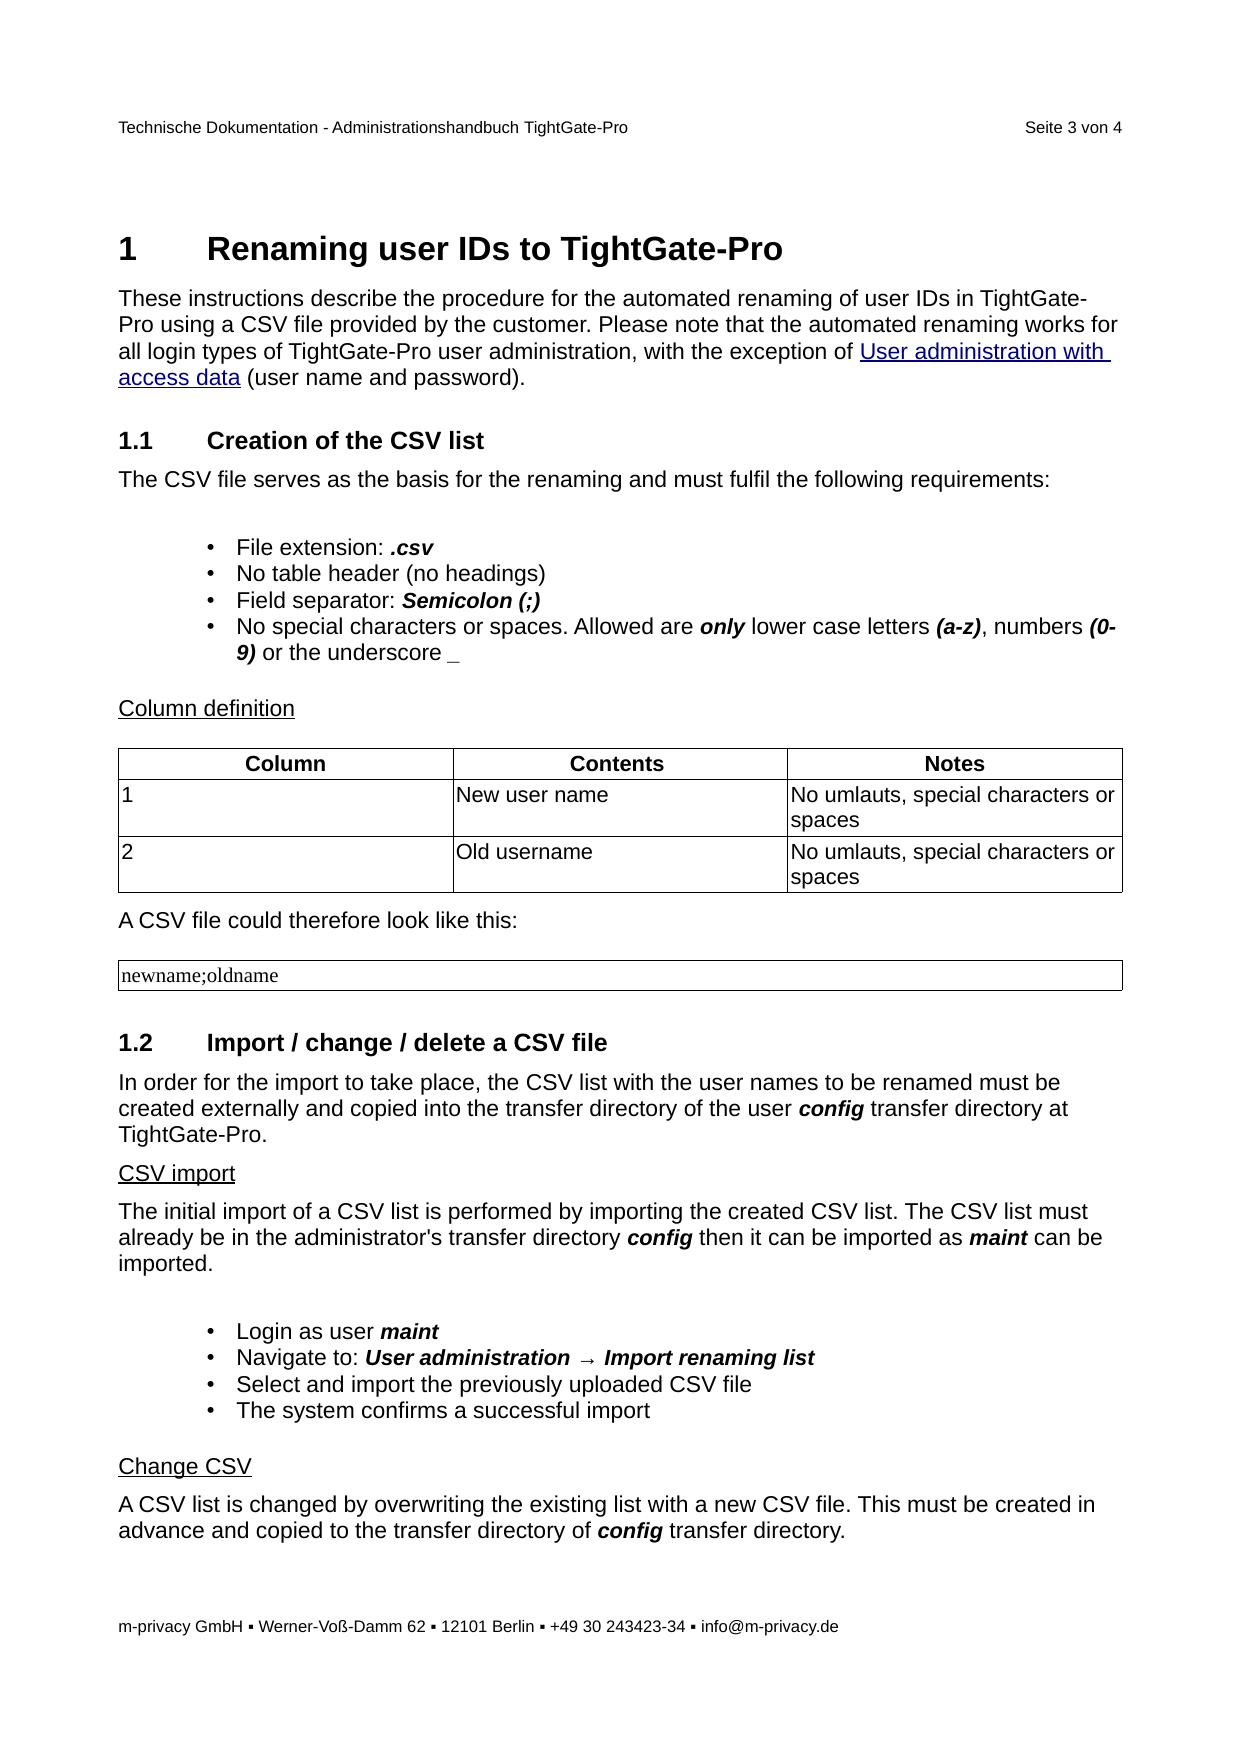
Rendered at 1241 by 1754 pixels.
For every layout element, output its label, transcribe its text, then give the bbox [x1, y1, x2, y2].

list Login as user maint [207, 1318, 1122, 1344]
text The CSV file serves as the basis for the renaming and must fulfil the following requirements: [118, 466, 1122, 493]
subtitle Renaming user IDs to TightGate-Pro [118, 228, 1122, 267]
table_cell 1 [119, 780, 453, 836]
list No special characters or spaces. Allowed are only lower case letters (a-z), numbers (0-9) or the underscore _ [207, 613, 1122, 666]
table_header Column [119, 749, 453, 779]
subtitle Import / change / delete a CSV file [118, 1028, 1122, 1057]
text CSV import [118, 1159, 1122, 1186]
table_cell No umlauts, special characters or spaces [788, 837, 1122, 892]
table_cell No umlauts, special characters or spaces [788, 780, 1122, 836]
list Select and import the previously uploaded CSV file [207, 1371, 1122, 1397]
list Field separator: Semicolon (;) [207, 587, 1122, 613]
table_header Contents [454, 749, 787, 779]
text Column definition [118, 695, 1122, 721]
text A CSV file could therefore look like this: [118, 907, 1122, 933]
text These instructions describe the procedure for the automated renaming of user IDs in TightGate-Pro using a CSV file provided by the customer. Please note that the automated renaming works for all login types of TightGate-Pro user administration, with the exception of User administration with access data (user name and password). [118, 285, 1122, 390]
text In order for the import to take place, the CSV list with the user names to be renamed must be created externally and copied into the transfer directory of the user config transfer directory at TightGate-Pro. [118, 1069, 1122, 1148]
table_header newname;oldname [119, 961, 1122, 990]
list The system confirms a successful import [207, 1397, 1122, 1423]
table_cell 2 [119, 837, 453, 892]
text A CSV list is changed by overwriting the existing list with a new CSV file. This must be created in advance and copied to the transfer directory of config transfer directory. [118, 1491, 1122, 1544]
subtitle Creation of the CSV list [118, 426, 1122, 454]
list File extension: .csv [207, 534, 1122, 560]
list No table header (no headings) [207, 560, 1122, 587]
table_header Notes [788, 749, 1122, 779]
text The initial import of a CSV list is performed by importing the created CSV list. The CSV list must already be in the administrator's transfer directory config then it can be imported as maint can be imported. [118, 1198, 1122, 1277]
list Navigate to: User administration → Import renaming list [207, 1344, 1122, 1371]
table_cell Old username [454, 837, 787, 892]
text Change CSV [118, 1453, 1122, 1479]
table_cell New user name [454, 780, 787, 836]
